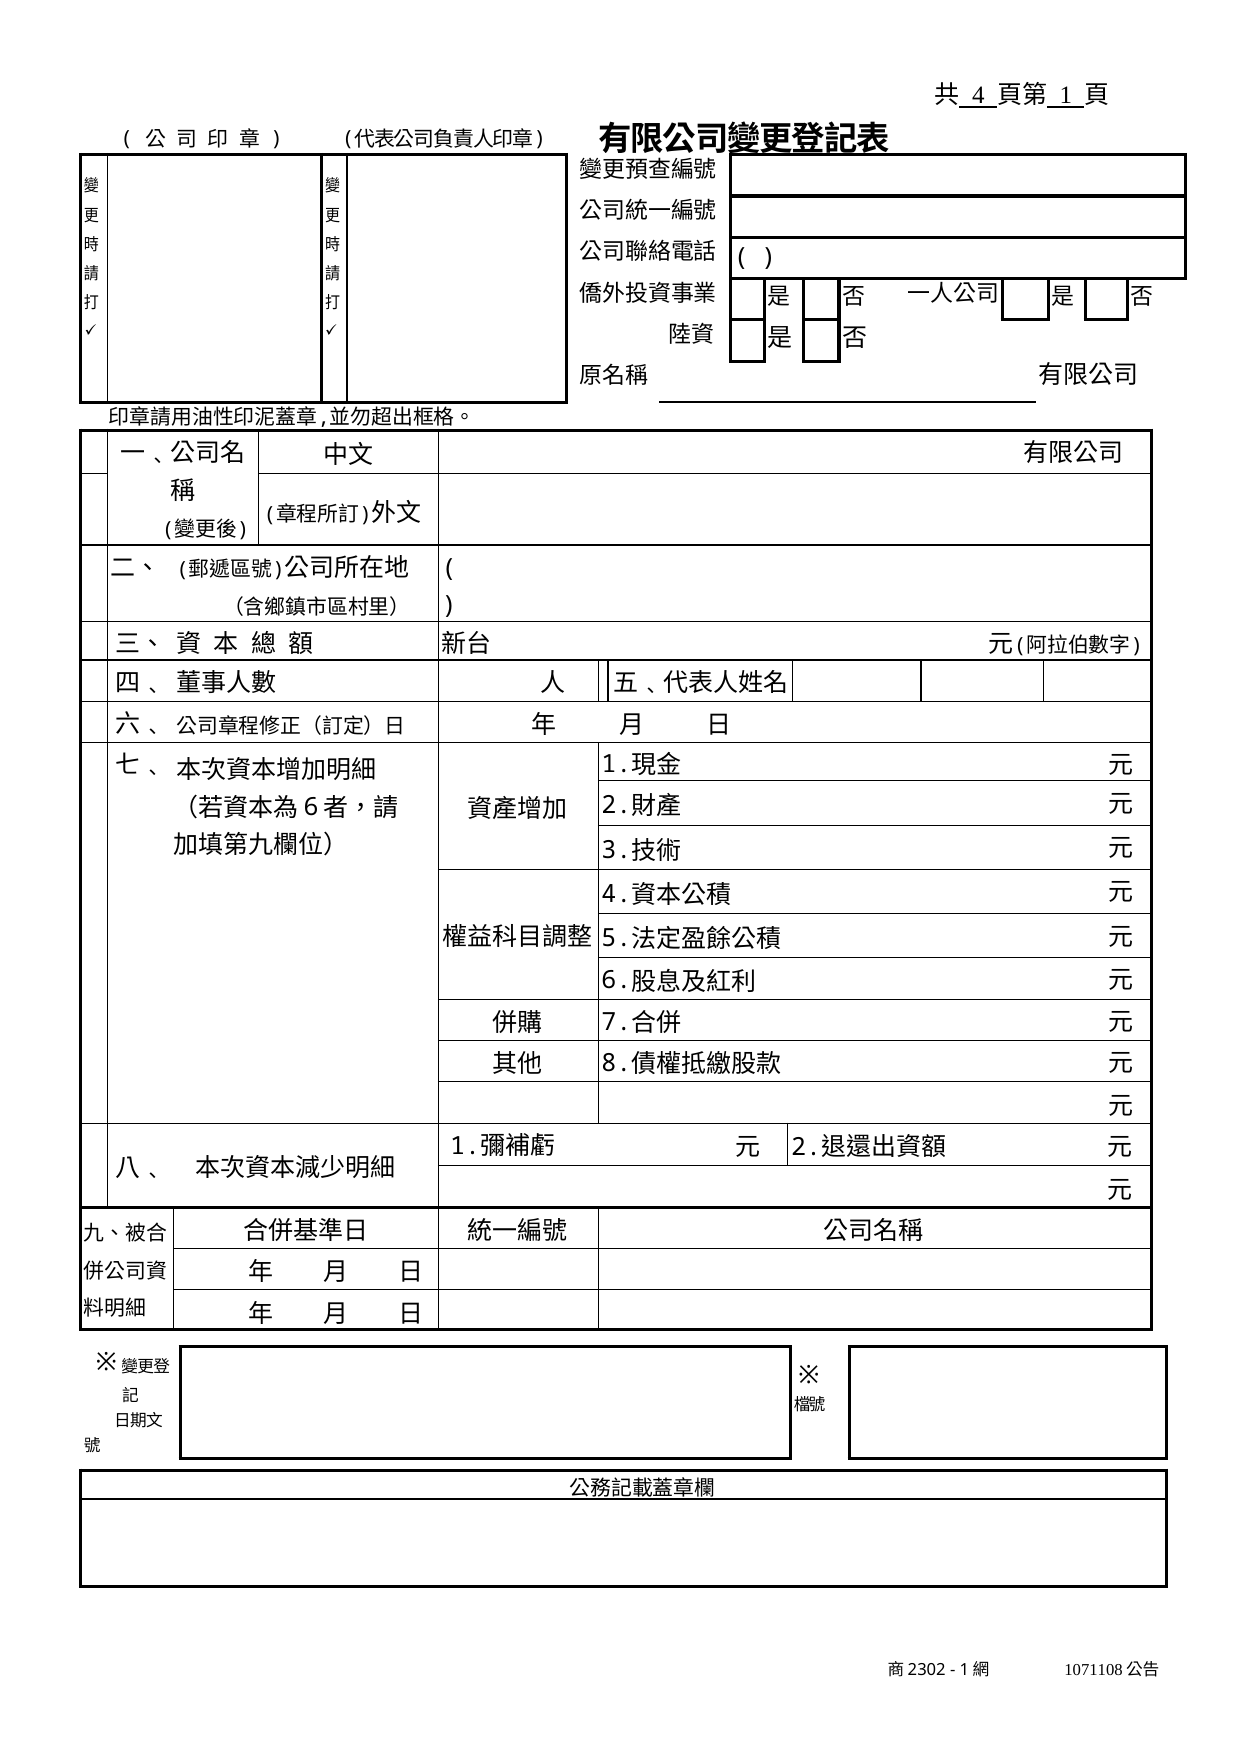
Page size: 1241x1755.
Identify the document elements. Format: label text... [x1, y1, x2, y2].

table_cell [81, 1457, 1167, 1468]
table_cell [1153, 1081, 1164, 1122]
table_cell [1153, 1206, 1158, 1247]
table_cell (郵遞區號)公司所在地 （含鄉鎮市區村里） [173, 546, 438, 621]
table_cell [1193, 1165, 1200, 1206]
table_cell 元 [1090, 781, 1150, 825]
table_cell 元 [1090, 743, 1150, 780]
table_cell [1186, 957, 1193, 998]
table_cell 合併基準日 [174, 1209, 438, 1247]
table_header [851, 1348, 1165, 1457]
table_cell [1193, 1206, 1200, 1247]
table_cell [1186, 742, 1193, 780]
table_cell 是 [766, 318, 802, 360]
table_cell [1153, 999, 1164, 1040]
table_header [182, 1348, 789, 1457]
table_cell [1193, 742, 1200, 780]
table_cell [1193, 659, 1200, 701]
table_cell [787, 870, 1089, 913]
table_cell [1087, 280, 1126, 318]
table_cell [1193, 913, 1200, 957]
table_cell [1186, 277, 1200, 318]
table_cell 1.現金 [599, 743, 787, 780]
table_cell 有限公司 [996, 432, 1150, 473]
table_cell [1193, 999, 1200, 1040]
table_cell [805, 321, 837, 360]
table_cell [1164, 869, 1186, 913]
table_cell 印章請用油性印泥蓋章,並勿超出框格。 [81, 401, 1152, 428]
table_cell [1193, 621, 1200, 659]
table_cell [1186, 1165, 1193, 1206]
table_cell 公司章程修正（訂定）日期 [173, 702, 438, 742]
table_cell [1002, 321, 1016, 360]
table_cell [1164, 1040, 1186, 1081]
table_cell [1153, 825, 1164, 869]
table_cell [1186, 869, 1193, 913]
table_cell [439, 1166, 1089, 1206]
table_cell [439, 661, 508, 701]
table_cell [732, 156, 1184, 194]
table_cell [787, 1000, 1089, 1040]
table_cell [996, 474, 1150, 544]
table_cell [568, 277, 576, 318]
table_cell 元 [708, 1124, 787, 1165]
table_cell [1153, 869, 1164, 913]
table_cell 否 [841, 280, 870, 318]
table_cell 年 月 日 [174, 1249, 438, 1289]
table_cell 陸資 [576, 318, 729, 360]
table_cell [839, 239, 1184, 277]
table_cell 6.股息及紅利 [599, 958, 787, 998]
table_cell [1186, 999, 1193, 1040]
table_cell 資 本 總 額 [173, 622, 438, 659]
table_cell [1186, 1123, 1193, 1165]
table_cell 公司聯絡電話 [576, 236, 729, 277]
table_cell 一﹑公司名稱 (變更後) [108, 432, 258, 544]
table_cell 本次資本減少明細 [173, 1124, 438, 1206]
table_cell [1085, 321, 1119, 360]
table_cell 八﹑ [108, 1124, 173, 1206]
table_cell [1153, 1248, 1158, 1289]
table_cell [599, 1290, 1150, 1327]
table_cell [1153, 701, 1164, 742]
table_cell [82, 1124, 107, 1206]
table_cell 其他 [439, 1041, 598, 1081]
table_cell [1164, 1123, 1186, 1165]
table_cell 變 更 時 請 打  [82, 156, 107, 401]
table_cell [439, 432, 996, 473]
table_cell 元 [1090, 958, 1150, 998]
table_cell [1153, 544, 1164, 621]
table_cell [108, 156, 320, 401]
table_cell [1153, 742, 1164, 780]
table_cell [1153, 913, 1164, 957]
table_cell [82, 661, 107, 701]
table_header [1164, 111, 1186, 153]
table_cell [599, 1249, 1150, 1289]
table_header ※變更登記 日期文號 [81, 1345, 179, 1457]
table_cell 是 [1050, 280, 1084, 318]
table_cell [1186, 1248, 1193, 1289]
table_cell [1004, 280, 1047, 318]
table_cell [1036, 321, 1049, 360]
table_cell [439, 474, 996, 544]
table_cell 7.合併 [599, 1000, 787, 1040]
table_cell [1186, 1206, 1193, 1247]
table_cell 公司統一編號 [576, 194, 729, 236]
table_cell [1186, 401, 1193, 428]
table_cell [1127, 318, 1186, 360]
table_cell 3.技術 [599, 826, 787, 869]
table_cell 4.資本公積 [599, 870, 787, 913]
table_cell [1193, 780, 1200, 825]
table_cell [1153, 1123, 1164, 1165]
table_cell 元 [1090, 870, 1150, 913]
table_cell [732, 321, 763, 360]
table_cell [1187, 153, 1200, 194]
table_cell [1186, 360, 1200, 401]
table_cell 三、 [108, 622, 173, 659]
table_cell 一人公司 [870, 280, 1001, 318]
table_cell 本次資本增加明細 （若資本為6者，請加填第九欄位） [173, 743, 438, 1122]
table_cell [1152, 401, 1164, 428]
table_cell [1193, 1248, 1200, 1289]
table_cell [793, 661, 920, 701]
table_cell [1193, 1081, 1200, 1122]
table_cell 公司名稱 [599, 1209, 1150, 1247]
table_cell 元 [1090, 826, 1150, 869]
table_cell [787, 1082, 1089, 1122]
table_cell [1153, 621, 1164, 659]
table_cell 否 [841, 318, 1002, 360]
table_cell [82, 622, 107, 659]
table_cell [1186, 1040, 1193, 1081]
table_cell [732, 280, 763, 318]
table_cell [348, 156, 565, 401]
table_cell [1153, 957, 1164, 998]
table_cell [1158, 1206, 1164, 1247]
table_cell [1164, 957, 1186, 998]
table_cell [1153, 659, 1193, 701]
table_cell [1164, 913, 1186, 957]
table_header [1158, 111, 1164, 153]
table_cell [495, 546, 1150, 621]
table_cell [1187, 236, 1200, 277]
table_cell 四﹑ [108, 661, 173, 701]
table_cell 5.法定盈餘公積 [599, 914, 787, 957]
table_cell [1119, 321, 1127, 360]
table_cell [1186, 429, 1193, 473]
table_cell 2.財產 [599, 781, 787, 825]
table_cell [82, 432, 107, 473]
table_cell [787, 914, 1089, 957]
table_cell 九、被合併公司資料明細 [82, 1209, 173, 1327]
table_cell [568, 360, 576, 401]
table_cell [82, 1500, 1165, 1584]
table_cell [1187, 194, 1200, 236]
table_cell [787, 781, 1089, 825]
table_cell [1193, 401, 1200, 428]
table_cell 六﹑ [108, 702, 173, 742]
table_cell [82, 702, 107, 742]
table_cell [1153, 780, 1164, 825]
table_cell [1186, 473, 1193, 544]
table_cell 否 [1129, 280, 1186, 318]
table_cell 元 [1090, 1124, 1150, 1165]
table_cell [1153, 1040, 1164, 1081]
table_cell [1153, 1289, 1158, 1327]
table_cell [568, 153, 576, 194]
table_cell 僑外投資事業 [576, 277, 729, 318]
table_header ※ 檔號 [792, 1345, 848, 1457]
table_cell [1186, 621, 1193, 659]
table_header [1186, 111, 1193, 153]
table_header [1152, 111, 1158, 153]
table_cell 二、 [108, 546, 173, 621]
table_cell [787, 826, 1089, 869]
table_cell [659, 360, 1036, 401]
table_cell [568, 318, 576, 360]
table_cell [1193, 544, 1200, 621]
table_cell [1193, 429, 1200, 473]
table_cell [1158, 1248, 1164, 1289]
table_cell 原名稱 [576, 360, 659, 401]
table_cell [1158, 1289, 1164, 1327]
table_cell [1193, 1123, 1200, 1165]
table_cell [599, 661, 607, 701]
table_cell 權益科目調整 [439, 870, 598, 998]
table_cell [82, 546, 107, 621]
table_cell 8.債權抵繳股款 [599, 1041, 787, 1081]
table_cell 2.退還出資額 [788, 1124, 949, 1165]
table_cell [1186, 780, 1193, 825]
table_cell [567, 1124, 708, 1165]
table_cell [1193, 1289, 1200, 1327]
table_cell 年 月 日 [439, 702, 1150, 742]
table_cell 董事人數 [173, 661, 438, 701]
table_cell [1186, 318, 1200, 360]
table_cell [1186, 701, 1193, 742]
table_cell [1164, 742, 1186, 780]
table_cell [1193, 869, 1200, 913]
table_cell [82, 743, 107, 1122]
table_cell [599, 1082, 787, 1122]
table_cell 變更預查編號 [576, 153, 729, 194]
table_cell 人 [508, 661, 598, 701]
table_header (代表公司負責人印章) [322, 111, 567, 153]
table_header 有限公司變更登記表 [567, 111, 1152, 153]
table_cell [1164, 1081, 1186, 1122]
table_cell 五﹑代表人姓名 [609, 661, 792, 701]
table_cell [1164, 825, 1186, 869]
table_cell [1164, 1289, 1186, 1327]
table_cell 1.彌補虧損 [439, 1124, 567, 1165]
table_cell 統一編號 [439, 1209, 598, 1247]
table_cell [1164, 1248, 1186, 1289]
table_cell [787, 1041, 1089, 1081]
table_cell [1164, 429, 1186, 473]
table_cell 併購 [439, 1000, 598, 1040]
table_cell [1186, 1081, 1193, 1122]
table_cell 元 [1090, 1082, 1150, 1122]
table_cell [805, 280, 837, 318]
table_cell 新台幣 [439, 622, 494, 659]
table_cell [1153, 429, 1164, 473]
table_cell [1016, 321, 1029, 360]
table_cell [1164, 1165, 1186, 1206]
table_cell [1164, 1206, 1186, 1247]
table_cell [568, 236, 576, 277]
table_cell (章程所訂)外文 [259, 474, 438, 544]
table_cell 元(阿拉伯數字) [983, 622, 1150, 659]
table_cell 七﹑ [108, 743, 173, 1122]
table_header ( 公 司 印 章 ) [81, 111, 322, 153]
table_cell [1153, 1165, 1164, 1206]
table_cell [787, 743, 1089, 780]
table_cell 公務記載蓋章欄 [82, 1472, 1165, 1498]
table_cell [922, 661, 1043, 701]
table_cell [1186, 825, 1193, 869]
table_cell [1164, 701, 1186, 742]
table_cell [1049, 318, 1085, 360]
table_cell [82, 474, 107, 544]
table_cell [1164, 999, 1186, 1040]
table_cell [1193, 1040, 1200, 1081]
table_cell ( ) [732, 239, 839, 277]
table_cell [1186, 913, 1193, 957]
table_cell 年 月 日 [174, 1290, 438, 1327]
table_cell [1193, 701, 1200, 742]
table_cell [1164, 401, 1186, 428]
table_cell 中文 [259, 432, 438, 473]
table_cell 元 [1090, 1041, 1150, 1081]
table_cell [439, 1249, 598, 1289]
table_cell 元 [1090, 1166, 1150, 1206]
table_cell [1193, 825, 1200, 869]
table_cell [439, 1290, 598, 1327]
table_cell [1164, 544, 1186, 621]
table_cell 元 [1090, 1000, 1150, 1040]
table_cell [1193, 473, 1200, 544]
table_cell [1193, 957, 1200, 998]
table_cell 是 [766, 280, 802, 318]
table_cell [1186, 544, 1193, 621]
table_cell 元 [1090, 914, 1150, 957]
table_cell 變 更 時 請 打  [323, 156, 346, 401]
table_cell [1164, 473, 1186, 544]
table_cell [1153, 473, 1164, 544]
table_cell 有限公司 [1036, 360, 1186, 401]
table_cell [1186, 1289, 1193, 1327]
table_cell [1044, 661, 1150, 701]
table_cell [1164, 780, 1186, 825]
table_cell 資產增加 [439, 743, 598, 869]
table_cell [495, 622, 982, 659]
table_cell [787, 958, 1089, 998]
table_cell [949, 1124, 1089, 1165]
table_cell [732, 198, 1184, 236]
table_cell ( ) [439, 546, 494, 621]
table_cell [1164, 621, 1186, 659]
table_cell [568, 194, 576, 236]
table_cell [439, 1082, 598, 1122]
table_cell [1030, 321, 1036, 360]
table_header [1193, 111, 1200, 153]
